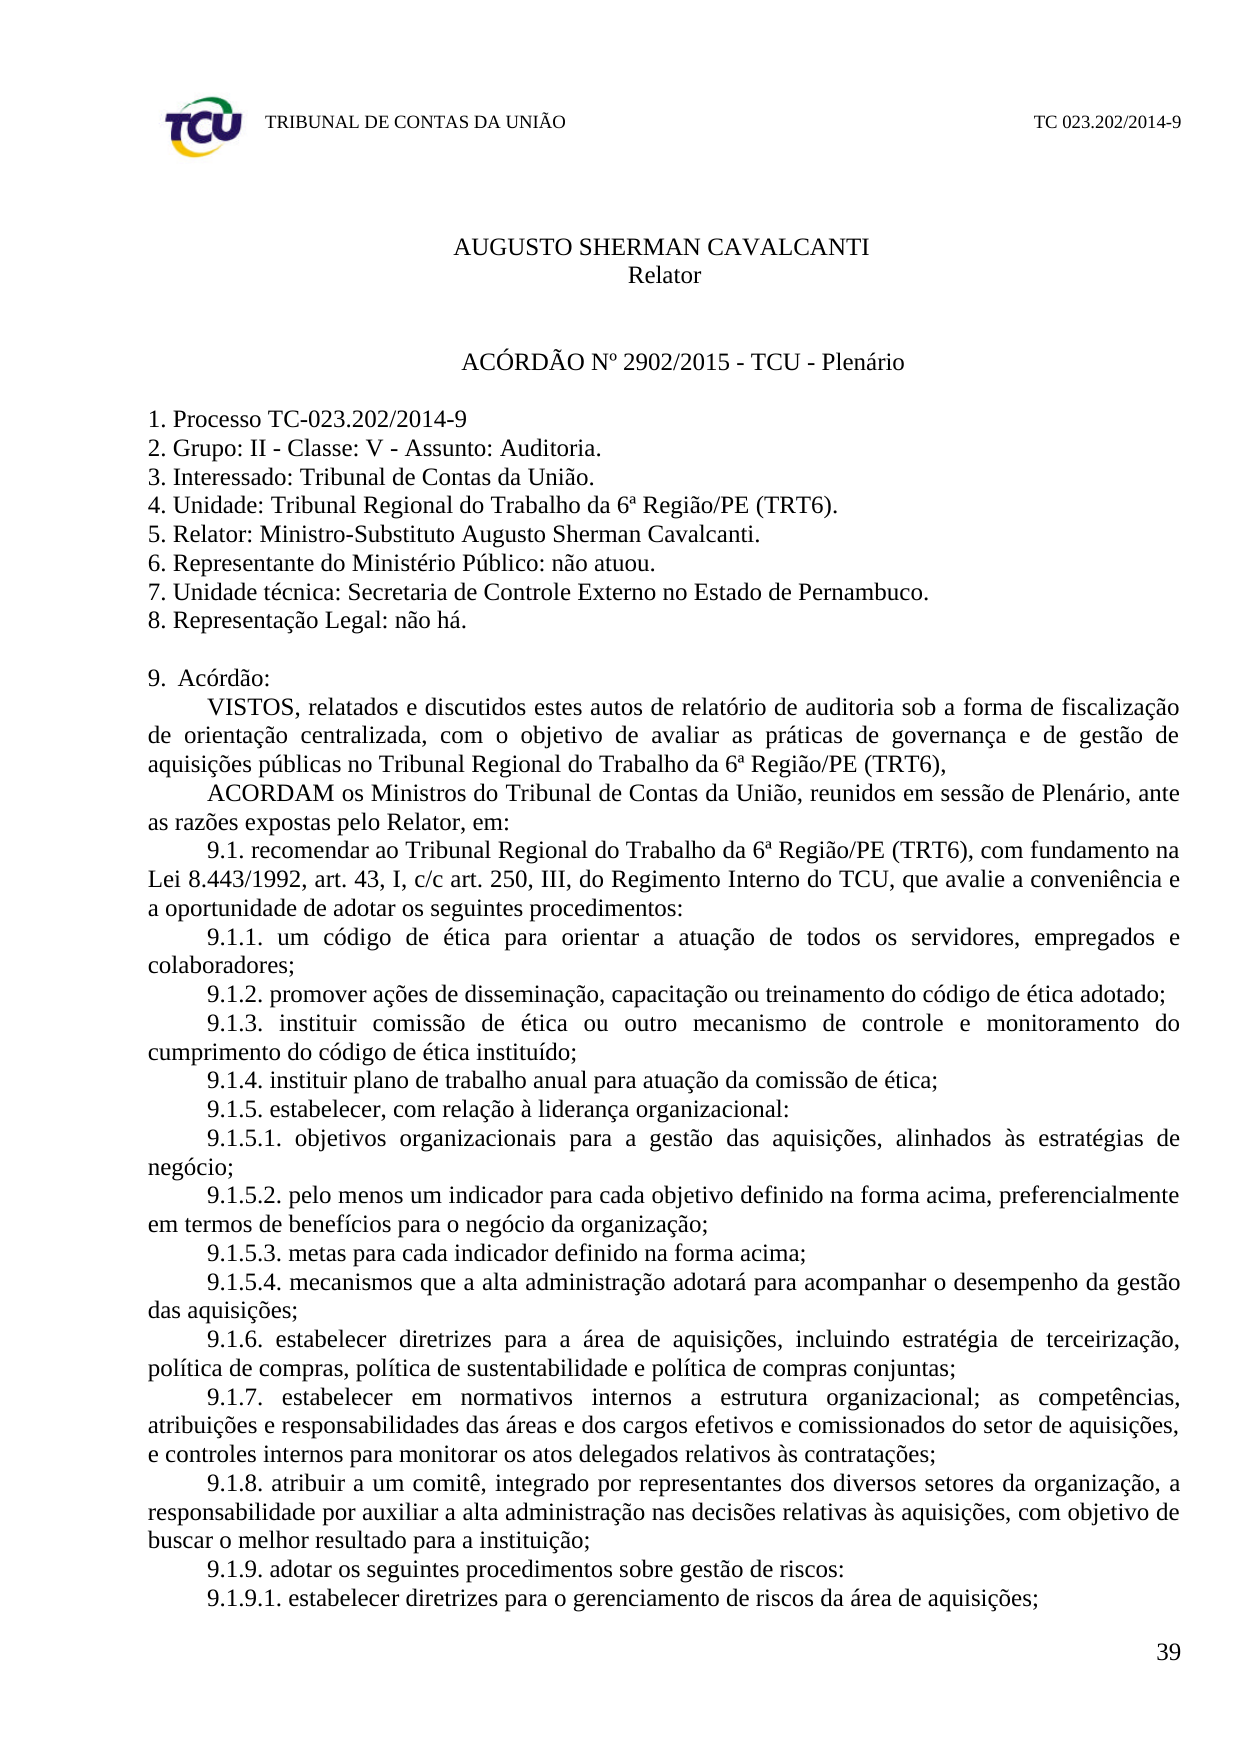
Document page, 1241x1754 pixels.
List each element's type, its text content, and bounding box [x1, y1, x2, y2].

text 9.1.9.1. estabelecer diretrizes para o gerenciamento de riscos da área de aquisições; [148, 1583, 1181, 1612]
text AUGUSTO SHERMAN CAVALCANTI [148, 232, 1181, 260]
text 9.1.4. instituir plano de trabalho anual para atuação da comissão de ética; [148, 1065, 1181, 1094]
text 9.1.3. instituir comissão de ética ou outro mecanismo de controle e monitoramento do cumprimento do código de ética instituído; [148, 1008, 1181, 1065]
text 4. Unidade: Tribunal Regional do Trabalho da 6ª Região/PE (TRT6). [148, 490, 1181, 519]
text 9.1.9. adotar os seguintes procedimentos sobre gestão de riscos: [148, 1554, 1181, 1583]
text 9.1.5.4. mecanismos que a alta administração adotará para acompanhar o desempenho da gestão das aquisições; [148, 1267, 1181, 1324]
text Relator [148, 260, 1181, 289]
text 9. Acórdão: [148, 663, 1181, 692]
text VISTOS, relatados e discutidos estes autos de relatório de auditoria sob a forma de fiscalização de orientação centralizada, com o objetivo de avaliar as práticas de governança e de gestão de aquisições públicas no Tribunal Regional do Trabalho da 6ª Região/PE (TRT6), [148, 692, 1181, 778]
text 9.1.5. estabelecer, com relação à liderança organizacional: [148, 1094, 1181, 1123]
text 9.1.6. estabelecer diretrizes para a área de aquisições, incluindo estratégia de terceirização, política de compras, política de sustentabilidade e política de compras conjuntas; [148, 1324, 1181, 1382]
text 9.1.5.3. metas para cada indicador definido na forma acima; [148, 1238, 1181, 1267]
text 9.1.2. promover ações de disseminação, capacitação ou treinamento do código de ética adotado; [148, 979, 1181, 1008]
text 9.1.8. atribuir a um comitê, integrado por representantes dos diversos setores da organização, a responsabilidade por auxiliar a alta administração nas decisões relativas às aquisições, com objetivo de buscar o melhor resultado para a instituição; [148, 1468, 1181, 1554]
text 3. Interessado: Tribunal de Contas da União. [148, 462, 1181, 490]
text ACÓRDÃO Nº 2902/2015 - TCU - Plenário [185, 347, 1181, 375]
text 5. Relator: Ministro-Substituto Augusto Sherman Cavalcanti. [148, 519, 1181, 548]
text 9.1.5.1. objetivos organizacionais para a gestão das aquisições, alinhados às estratégias de negócio; [148, 1123, 1181, 1180]
text 8. Representação Legal: não há. [148, 605, 1181, 634]
text 9.1.5.2. pelo menos um indicador para cada objetivo definido na forma acima, preferencialmente em termos de benefícios para o negócio da organização; [148, 1180, 1181, 1238]
text 9.1.7. estabelecer em normativos internos a estrutura organizacional; as competências, atribuições e responsabilidades das áreas e dos cargos efetivos e comissionados do setor de aquisições, e controles internos para monitorar os atos delegados relativos às contratações; [148, 1382, 1181, 1468]
text 9.1. recomendar ao Tribunal Regional do Trabalho da 6ª Região/PE (TRT6), com fundamento na Lei 8.443/1992, art. 43, I, c/c art. 250, III, do Regimento Interno do TCU, que avalie a conveniência e a oportunidade de adotar os seguintes procedimentos: [148, 835, 1181, 922]
text ACORDAM os Ministros do Tribunal de Contas da União, reunidos em sessão de Plenário, ante as razões expostas pelo Relator, em: [148, 778, 1181, 835]
text 7. Unidade técnica: Secretaria de Controle Externo no Estado de Pernambuco. [148, 577, 1181, 605]
text 2. Grupo: II - Classe: V - Assunto: Auditoria. [148, 433, 1181, 462]
text 6. Representante do Ministério Público: não atuou. [148, 548, 1181, 577]
text 1. Processo TC-023.202/2014-9 [148, 404, 1181, 433]
text 9.1.1. um código de ética para orientar a atuação de todos os servidores, empregados e colaboradores; [148, 922, 1181, 979]
